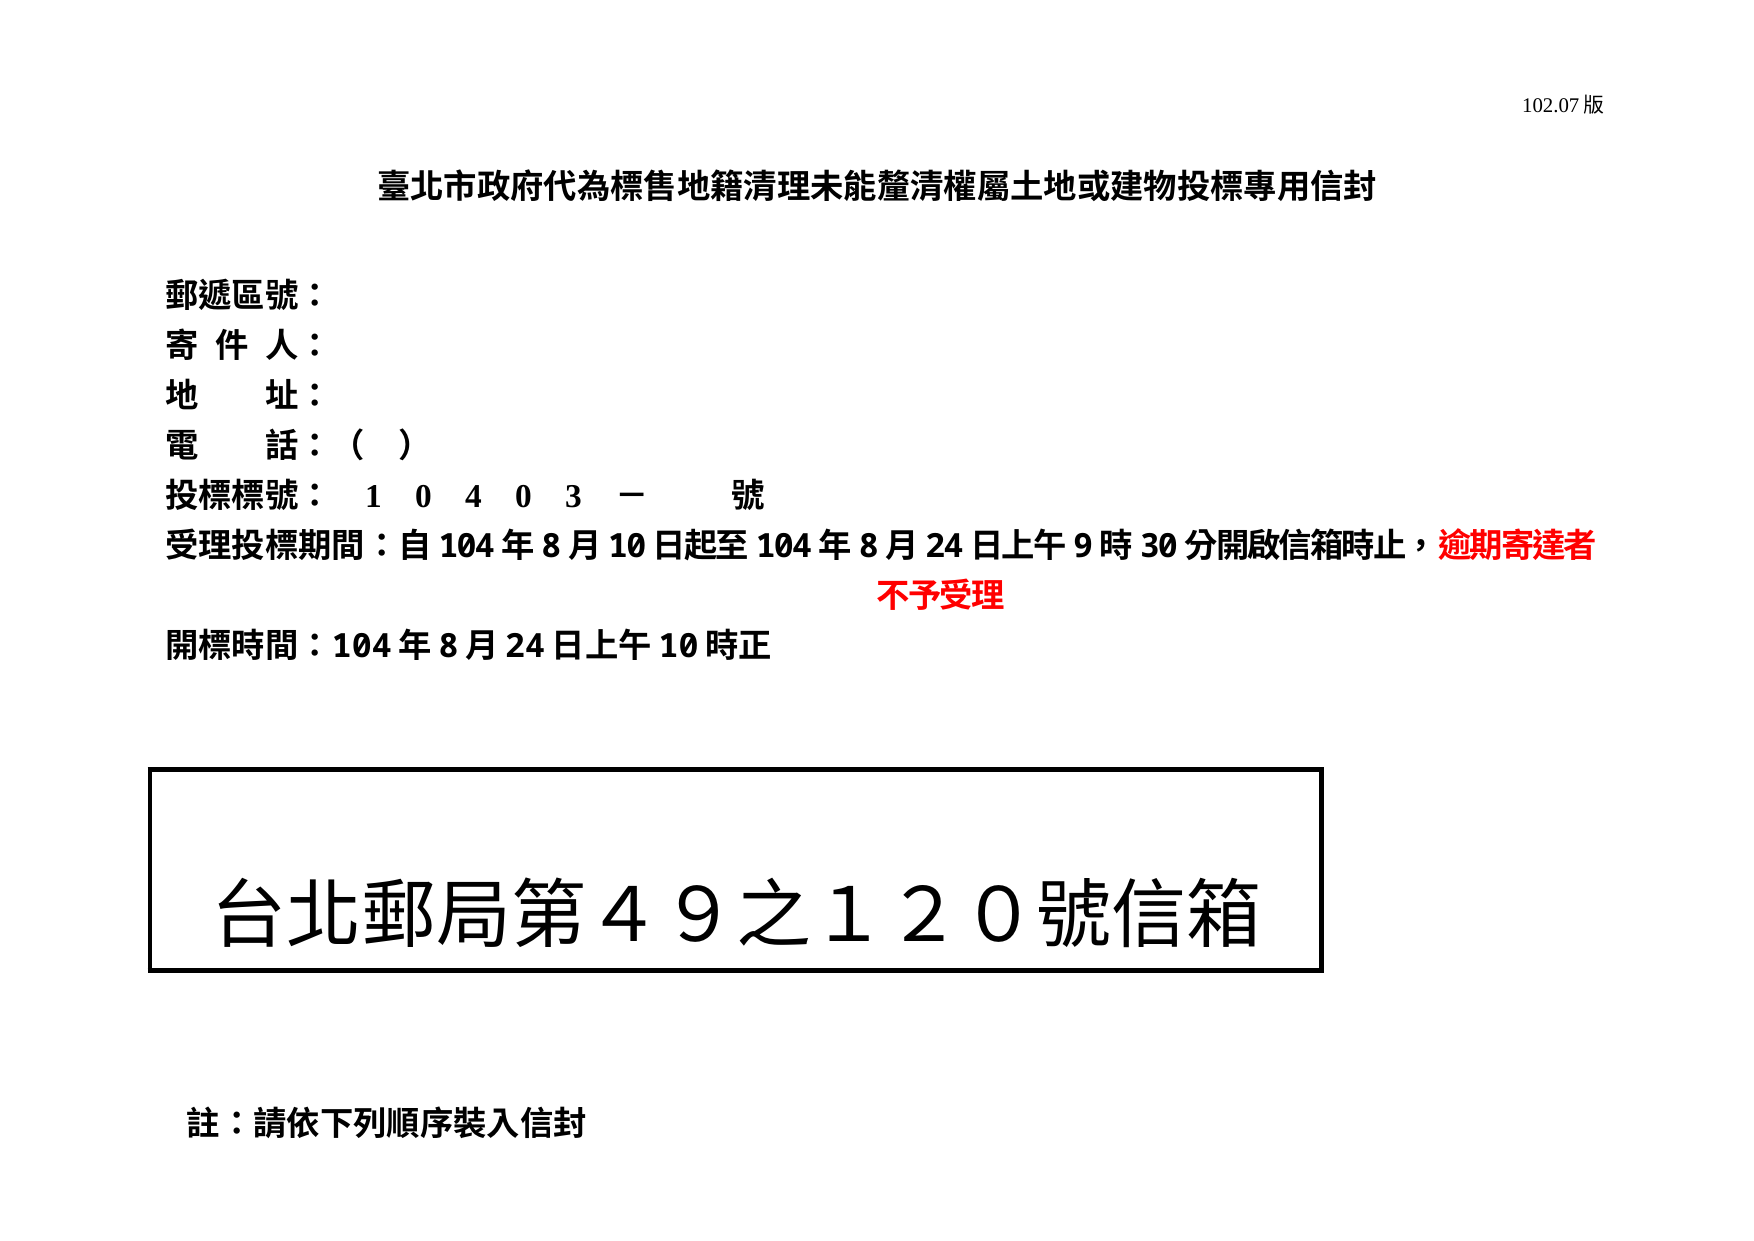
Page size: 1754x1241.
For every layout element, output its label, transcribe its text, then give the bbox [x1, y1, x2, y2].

text 開標時間：104年8月24日上午10時正 [165, 617, 1604, 667]
table_header 台北郵局第４９之１２０號信箱 [152, 772, 1319, 968]
text 投標標號： 1 0 4 0 3 － 號 [165, 467, 1732, 517]
text 郵遞區號： [165, 267, 1604, 317]
text 電 話：（ ） [165, 417, 1604, 467]
text 地 址： [165, 367, 1604, 417]
text 受理投標期間：自104年8月10日起至104年8月24日上午9時30分開啟信箱時止，逾期寄達者不予受理 [165, 517, 1604, 617]
text 註：請依下列順序裝入信封 [153, 1079, 1604, 1142]
text 臺北市政府代為標售地籍清理未能釐清權屬土地或建物投標專用信封 [150, 142, 1604, 204]
text 寄 件 人： [165, 317, 1604, 367]
